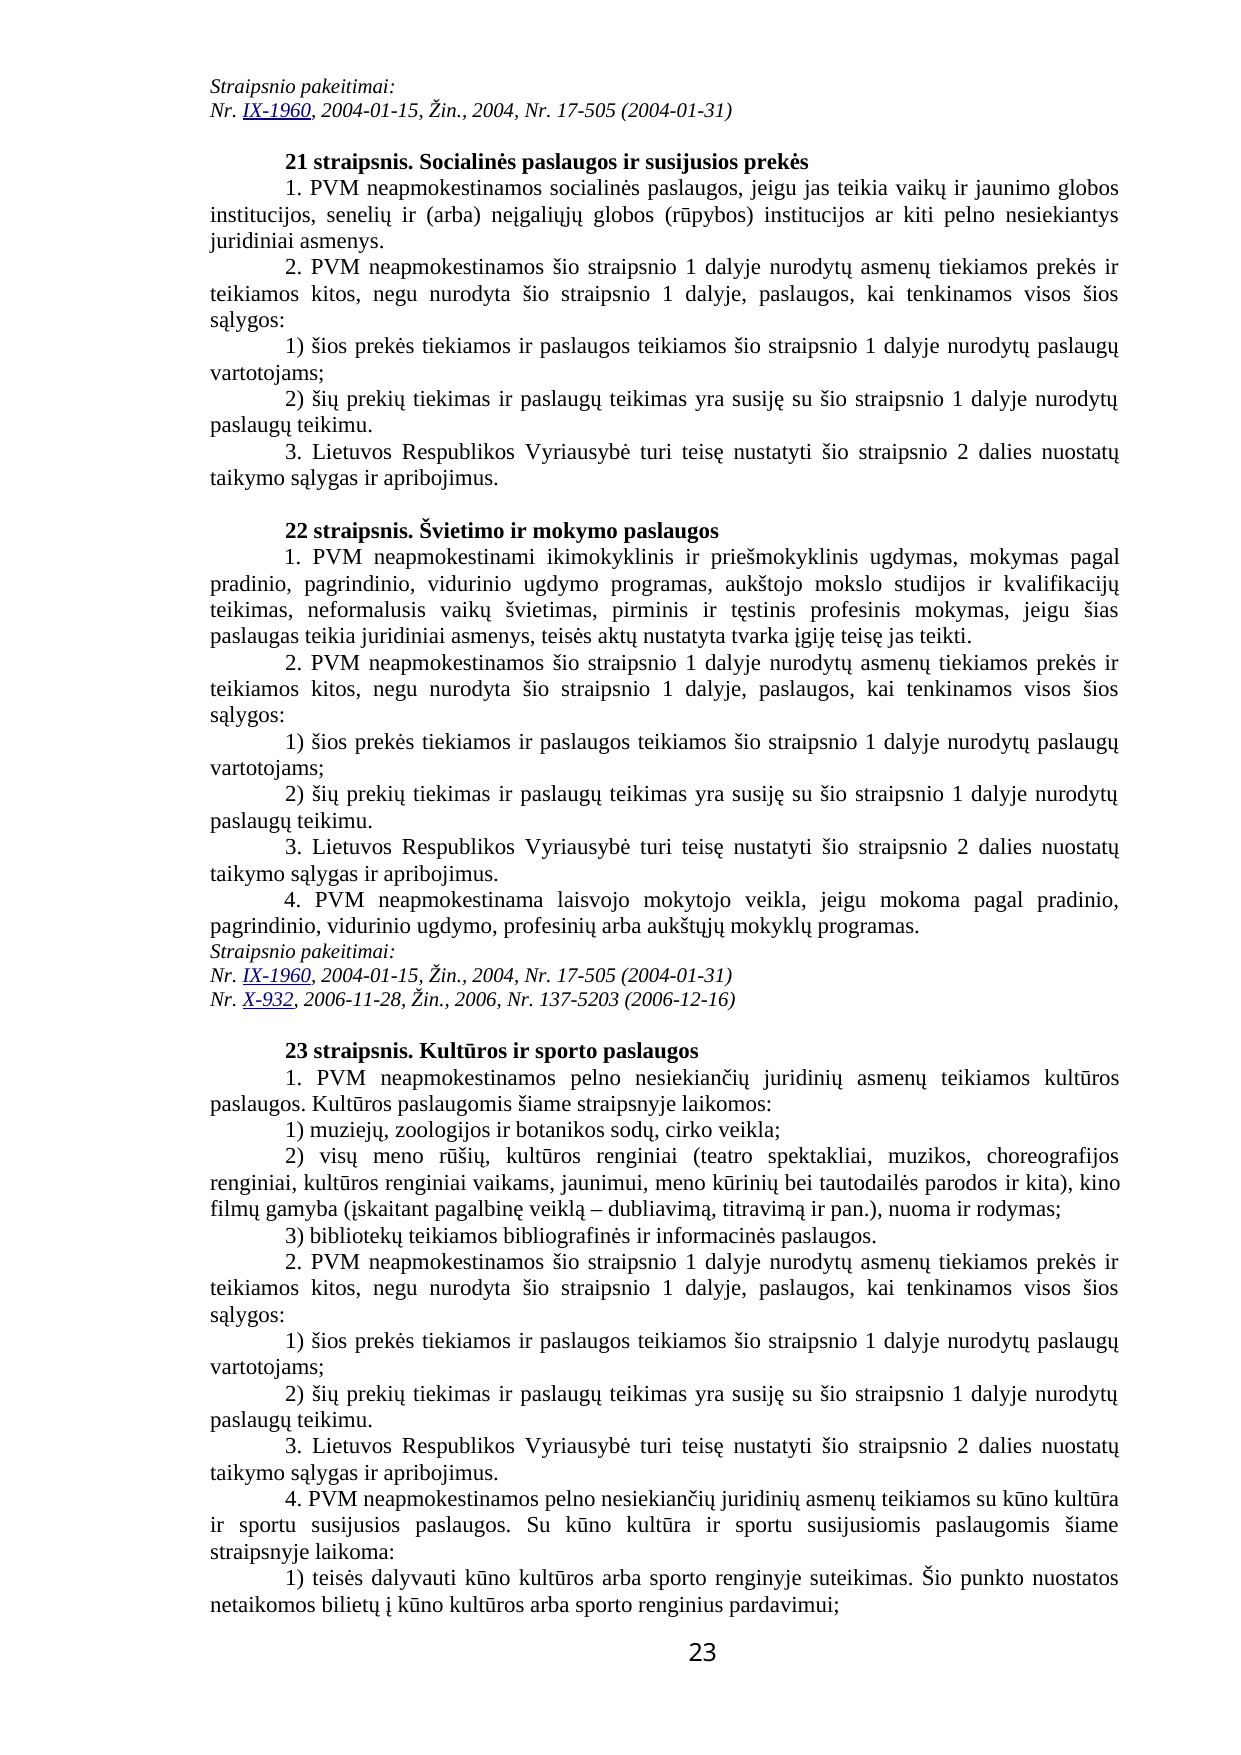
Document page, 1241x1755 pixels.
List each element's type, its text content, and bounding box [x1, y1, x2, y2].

text 1) teisės dalyvauti kūno kultūros arba sporto renginyje suteikimas. Šio punkto nuostatos netaikomos bilietų į kūno kultūros arba sporto renginius pardavimui; [210, 1564, 1120, 1617]
text 1) muziejų, zoologijos ir botanikos sodų, cirko veikla; [210, 1116, 1120, 1143]
text 2) šių prekių tiekimas ir paslaugų teikimas yra susiję su šio straipsnio 1 dalyje nurodytų paslaugų teikimu. [210, 1380, 1120, 1432]
text 2. PVM neapmokestinamos šio straipsnio 1 dalyje nurodytų asmenų tiekiamos prekės ir teikiamos kitos, negu nurodyta šio straipsnio 1 dalyje, paslaugos, kai tenkinamos visos šios sąlygos: [210, 253, 1120, 332]
text 2. PVM neapmokestinamos šio straipsnio 1 dalyje nurodytų asmenų tiekiamos prekės ir teikiamos kitos, negu nurodyta šio straipsnio 1 dalyje, paslaugos, kai tenkinamos visos šios sąlygos: [210, 1248, 1120, 1327]
text 2) visų meno rūšių, kultūros renginiai (teatro spektakliai, muzikos, choreografijos renginiai, kultūros renginiai vaikams, jaunimui, meno kūrinių bei tautodailės parodos ir kita), kino filmų gamyba (įskaitant pagalbinę veiklą – dubliavimą, titravimą ir pan.), nuoma ir rodymas; [210, 1143, 1120, 1222]
text 2. PVM neapmokestinamos šio straipsnio 1 dalyje nurodytų asmenų tiekiamos prekės ir teikiamos kitos, negu nurodyta šio straipsnio 1 dalyje, paslaugos, kai tenkinamos visos šios sąlygos: [210, 649, 1120, 728]
text 22 straipsnis. Švietimo ir mokymo paslaugos [210, 517, 1120, 543]
text 1) šios prekės tiekiamos ir paslaugos teikiamos šio straipsnio 1 dalyje nurodytų paslaugų vartotojams; [210, 728, 1120, 781]
text 1) šios prekės tiekiamos ir paslaugos teikiamos šio straipsnio 1 dalyje nurodytų paslaugų vartotojams; [210, 332, 1120, 385]
text 3. Lietuvos Respublikos Vyriausybė turi teisę nustatyti šio straipsnio 2 dalies nuostatų taikymo sąlygas ir apribojimus. [210, 833, 1120, 886]
text 4. PVM neapmokestinama laisvojo mokytojo veikla, jeigu mokoma pagal pradinio, pagrindinio, vidurinio ugdymo, profesinių arba aukštųjų mokyklų programas. [210, 886, 1120, 939]
text Straipsnio pakeitimai: [210, 73, 1120, 98]
text 3. Lietuvos Respublikos Vyriausybė turi teisę nustatyti šio straipsnio 2 dalies nuostatų taikymo sąlygas ir apribojimus. [210, 1432, 1120, 1485]
text 1. PVM neapmokestinamos pelno nesiekiančių juridinių asmenų teikiamos kultūros paslaugos. Kultūros paslaugomis šiame straipsnyje laikomos: [210, 1063, 1120, 1116]
text 1) šios prekės tiekiamos ir paslaugos teikiamos šio straipsnio 1 dalyje nurodytų paslaugų vartotojams; [210, 1327, 1120, 1380]
text Nr. X-932, 2006-11-28, Žin., 2006, Nr. 137-5203 (2006-12-16) [210, 987, 1120, 1011]
text 4. PVM neapmokestinamos pelno nesiekiančių juridinių asmenų teikiamos su kūno kultūra ir sportu susijusios paslaugos. Su kūno kultūra ir sportu susijusiomis paslaugomis šiame straipsnyje laikoma: [210, 1485, 1120, 1564]
text 2) šių prekių tiekimas ir paslaugų teikimas yra susiję su šio straipsnio 1 dalyje nurodytų paslaugų teikimu. [210, 781, 1120, 833]
text 2) šių prekių tiekimas ir paslaugų teikimas yra susiję su šio straipsnio 1 dalyje nurodytų paslaugų teikimu. [210, 385, 1120, 438]
text Straipsnio pakeitimai: [210, 939, 1120, 963]
text 1. PVM neapmokestinami ikimokyklinis ir priešmokyklinis ugdymas, mokymas pagal pradinio, pagrindinio, vidurinio ugdymo programas, aukštojo mokslo studijos ir kvalifikacijų teikimas, neformalusis vaikų švietimas, pirminis ir tęstinis profesinis mokymas, jeigu šias paslaugas teikia juridiniai asmenys, teisės aktų nustatyta tvarka įgiję teisę jas teikti. [210, 543, 1120, 649]
text 3. Lietuvos Respublikos Vyriausybė turi teisę nustatyti šio straipsnio 2 dalies nuostatų taikymo sąlygas ir apribojimus. [210, 438, 1120, 491]
text 1. PVM neapmokestinamos socialinės paslaugos, jeigu jas teikia vaikų ir jaunimo globos institucijos, senelių ir (arba) neįgaliųjų globos (rūpybos) institucijos ar kiti pelno nesiekiantys juridiniai asmenys. [210, 174, 1120, 253]
text 21 straipsnis. Socialinės paslaugos ir susijusios prekės [210, 148, 1120, 174]
text Nr. IX-1960, 2004-01-15, Žin., 2004, Nr. 17-505 (2004-01-31) [210, 98, 1120, 122]
text 3) bibliotekų teikiamos bibliografinės ir informacinės paslaugos. [210, 1222, 1120, 1248]
text Nr. IX-1960, 2004-01-15, Žin., 2004, Nr. 17-505 (2004-01-31) [210, 963, 1120, 987]
text 23 straipsnis. Kultūros ir sporto paslaugos [210, 1037, 1120, 1063]
